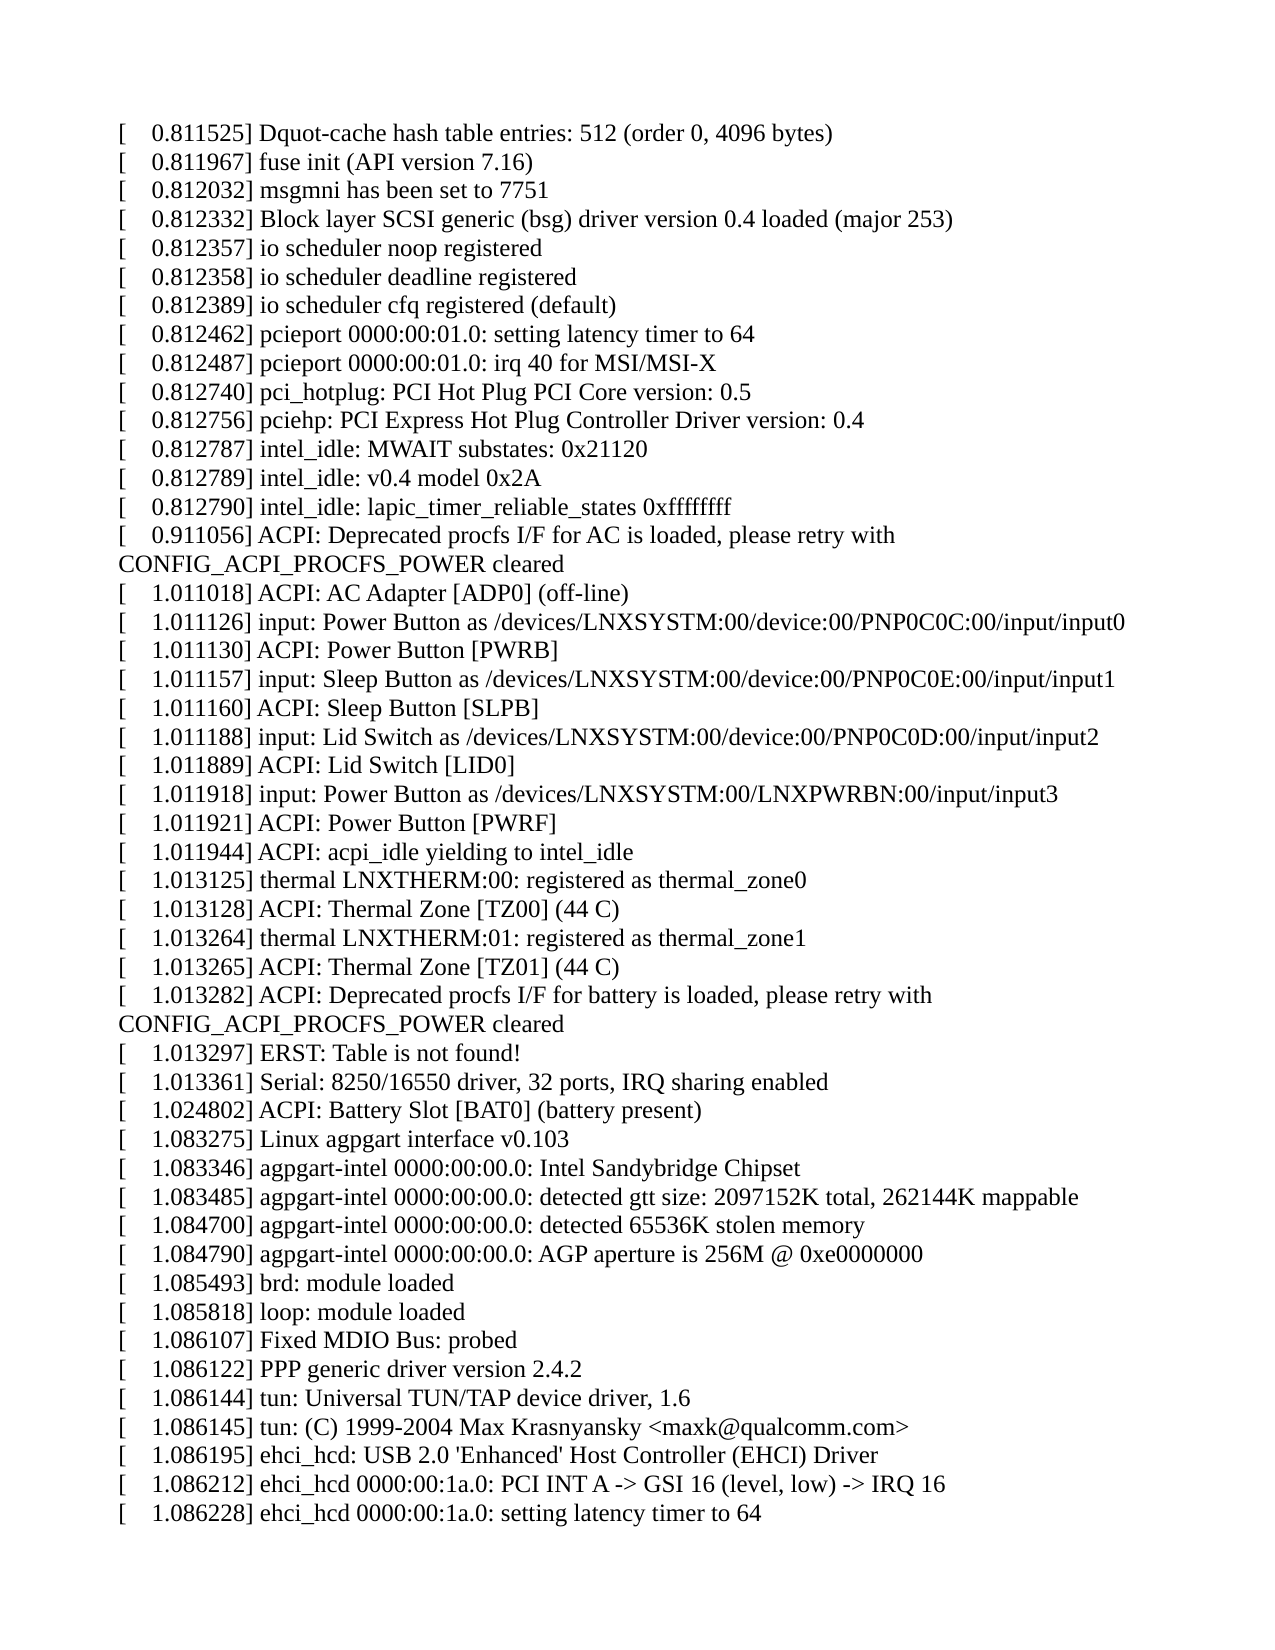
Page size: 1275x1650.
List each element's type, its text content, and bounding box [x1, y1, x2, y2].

text [ 0.812462] pcieport 0000:00:01.0: setting latency timer to 64 [118, 319, 1157, 348]
text [ 0.812358] io scheduler deadline registered [118, 262, 1157, 291]
text [ 1.011157] input: Sleep Button as /devices/LNXSYSTM:00/device:00/PNP0C0E:00/input/input1 [118, 664, 1157, 693]
text [ 1.086122] PPP generic driver version 2.4.2 [118, 1354, 1157, 1383]
text [ 1.011160] ACPI: Sleep Button [SLPB] [118, 693, 1157, 722]
text [ 1.013125] thermal LNXTHERM:00: registered as thermal_zone0 [118, 866, 1157, 894]
text [ 1.011130] ACPI: Power Button [PWRB] [118, 636, 1157, 664]
text [ 1.084790] agpgart-intel 0000:00:00.0: AGP aperture is 256M @ 0xe0000000 [118, 1239, 1157, 1268]
text [ 1.086144] tun: Universal TUN/TAP device driver, 1.6 [118, 1383, 1157, 1412]
text [ 0.812332] Block layer SCSI generic (bsg) driver version 0.4 loaded (major 253) [118, 204, 1157, 233]
text [ 1.011944] ACPI: acpi_idle yielding to intel_idle [118, 837, 1157, 866]
text [ 1.083346] agpgart-intel 0000:00:00.0: Intel Sandybridge Chipset [118, 1153, 1157, 1182]
text [ 1.013361] Serial: 8250/16550 driver, 32 ports, IRQ sharing enabled [118, 1067, 1157, 1096]
text [ 1.011921] ACPI: Power Button [PWRF] [118, 808, 1157, 837]
text [ 0.812740] pci_hotplug: PCI Hot Plug PCI Core version: 0.5 [118, 377, 1157, 406]
text [ 1.024802] ACPI: Battery Slot [BAT0] (battery present) [118, 1096, 1157, 1124]
text [ 1.084700] agpgart-intel 0000:00:00.0: detected 65536K stolen memory [118, 1211, 1157, 1239]
text [ 1.013264] thermal LNXTHERM:01: registered as thermal_zone1 [118, 923, 1157, 952]
text [ 1.011889] ACPI: Lid Switch [LID0] [118, 751, 1157, 779]
text [ 0.811967] fuse init (API version 7.16) [118, 147, 1157, 176]
text [ 1.083275] Linux agpgart interface v0.103 [118, 1124, 1157, 1153]
text [ 1.086195] ehci_hcd: USB 2.0 'Enhanced' Host Controller (EHCI) Driver [118, 1441, 1157, 1469]
text [ 0.812787] intel_idle: MWAIT substates: 0x21120 [118, 434, 1157, 463]
text [ 0.812789] intel_idle: v0.4 model 0x2A [118, 463, 1157, 492]
text [ 0.812032] msgmni has been set to 7751 [118, 176, 1157, 204]
text [ 1.011188] input: Lid Switch as /devices/LNXSYSTM:00/device:00/PNP0C0D:00/input/input2 [118, 722, 1157, 751]
text [ 0.911056] ACPI: Deprecated procfs I/F for AC is loaded, please retry with CONFIG_ACPI_PROCFS_POWER cleared [118, 521, 1157, 578]
text [ 0.812357] io scheduler noop registered [118, 233, 1157, 262]
text [ 0.811525] Dquot-cache hash table entries: 512 (order 0, 4096 bytes) [118, 118, 1157, 147]
text [ 1.083485] agpgart-intel 0000:00:00.0: detected gtt size: 2097152K total, 262144K mappable [118, 1182, 1157, 1211]
text [ 1.013297] ERST: Table is not found! [118, 1038, 1157, 1067]
text [ 1.085818] loop: module loaded [118, 1297, 1157, 1326]
text [ 0.812487] pcieport 0000:00:01.0: irq 40 for MSI/MSI-X [118, 348, 1157, 377]
text [ 1.085493] brd: module loaded [118, 1268, 1157, 1297]
text [ 1.086212] ehci_hcd 0000:00:1a.0: PCI INT A -> GSI 16 (level, low) -> IRQ 16 [118, 1469, 1157, 1498]
text [ 1.013265] ACPI: Thermal Zone [TZ01] (44 C) [118, 952, 1157, 981]
text [ 1.013282] ACPI: Deprecated procfs I/F for battery is loaded, please retry with CONFIG_ACPI_PROCFS_POWER cleared [118, 981, 1157, 1038]
text [ 0.812756] pciehp: PCI Express Hot Plug Controller Driver version: 0.4 [118, 406, 1157, 434]
text [ 1.011018] ACPI: AC Adapter [ADP0] (off-line) [118, 578, 1157, 607]
text [ 1.086145] tun: (C) 1999-2004 Max Krasnyansky <maxk@qualcomm.com> [118, 1412, 1157, 1441]
text [ 1.086228] ehci_hcd 0000:00:1a.0: setting latency timer to 64 [118, 1498, 1157, 1527]
text [ 1.086107] Fixed MDIO Bus: probed [118, 1326, 1157, 1354]
text [ 0.812389] io scheduler cfq registered (default) [118, 291, 1157, 319]
text [ 1.011126] input: Power Button as /devices/LNXSYSTM:00/device:00/PNP0C0C:00/input/input0 [118, 607, 1157, 636]
text [ 1.013128] ACPI: Thermal Zone [TZ00] (44 C) [118, 894, 1157, 923]
text [ 1.011918] input: Power Button as /devices/LNXSYSTM:00/LNXPWRBN:00/input/input3 [118, 779, 1157, 808]
text [ 0.812790] intel_idle: lapic_timer_reliable_states 0xffffffff [118, 492, 1157, 521]
